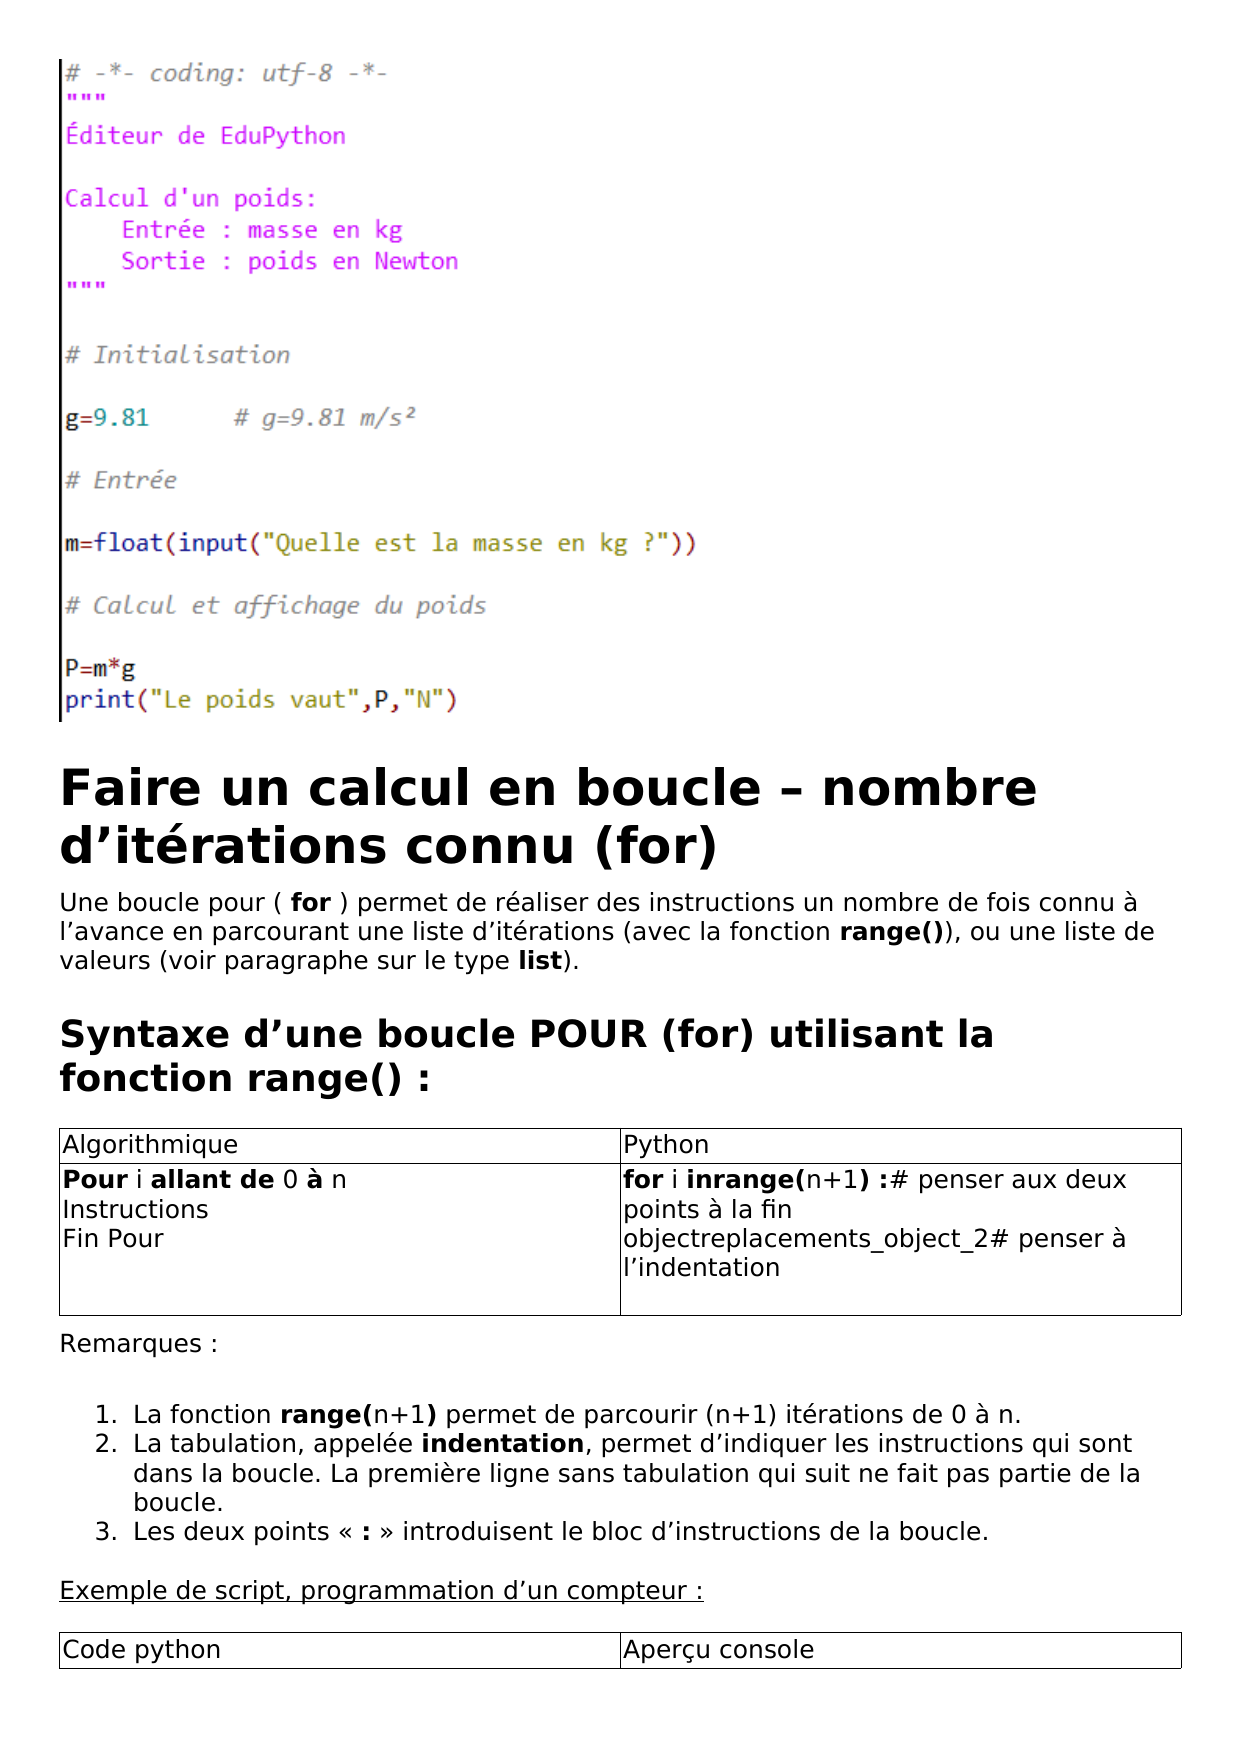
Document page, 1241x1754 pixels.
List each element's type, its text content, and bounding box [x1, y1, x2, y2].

list La fonction range(n+1) permet de parcourir (n+1) itérations de 0 à n. [118, 1401, 1181, 1430]
subtitle Faire un calcul en boucle – nombre d’itérations connu (for) [59, 759, 1181, 876]
table_header Python [621, 1129, 1181, 1163]
subtitle Syntaxe d’une boucle POUR (for) utilisant la fonction range() : [59, 1013, 1181, 1100]
table_header Algorithmique [60, 1129, 620, 1163]
picture [59, 59, 703, 722]
list La tabulation, appelée indentation, permet d’indiquer les instructions qui sont dans la boucle. La première ligne sans tabulation qui suit ne fait pas partie de la boucle. [118, 1430, 1181, 1517]
table_header Code python [60, 1633, 620, 1667]
text Remarques : [59, 1329, 1181, 1358]
table_header Aperçu console [621, 1633, 1181, 1667]
table_cell Pour i allant de 0 à n Instructions Fin Pour [60, 1164, 620, 1314]
text Exemple de script, programmation d’un compteur : [59, 1576, 1181, 1605]
text Une boucle pour ( for ) permet de réaliser des instructions un nombre de fois connu à l’avance en parcourant une liste d’itérations (avec la fonction range()), ou une liste de valeurs (voir paragraphe sur le type list). [59, 888, 1181, 976]
table_cell for i inrange(n+1) :# penser aux deux points à la fin objectreplacements_object_2# penser à l’indentation [621, 1164, 1181, 1314]
list Les deux points « : » introduisent le bloc d’instructions de la boucle. [118, 1517, 1181, 1546]
